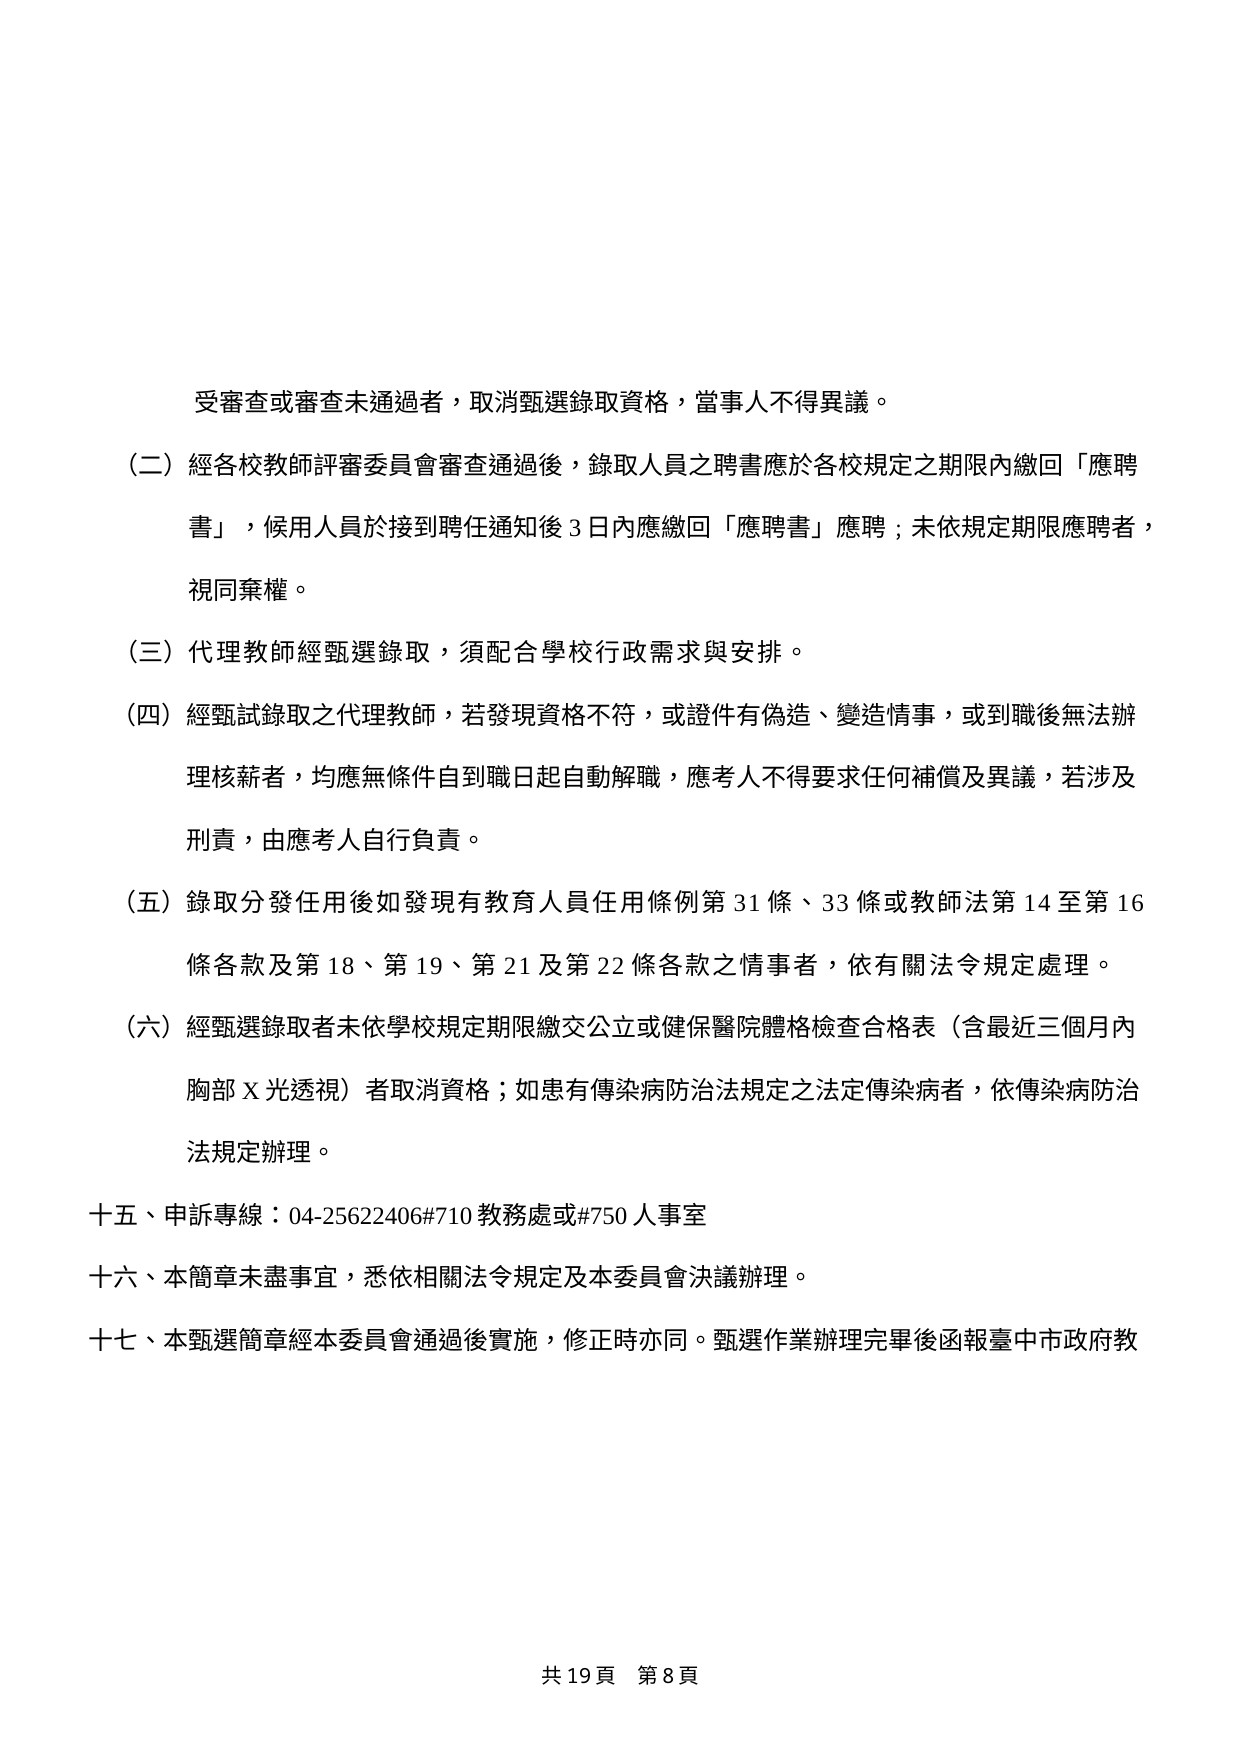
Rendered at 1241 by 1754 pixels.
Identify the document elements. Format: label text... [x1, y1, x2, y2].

text 十七、本甄選簡章經本委員會通過後實施，修正時亦同。甄選作業辦理完畢後函報臺中市政府教 [89, 1297, 1152, 1359]
text （二）經各校教師評審委員會審查通過後，錄取人員之聘書應於各校規定之期限內繳回「應聘書」，候用人員於接到聘任通知後3日內應繳回「應聘書」應聘﹔未依規定期限應聘者，視同棄權。 [114, 422, 1152, 609]
text （六）經甄選錄取者未依學校規定期限繳交公立或健保醫院體格檢查合格表（含最近三個月內胸部X光透視）者取消資格；如患有傳染病防治法規定之法定傳染病者，依傳染病防治法規定辦理。 [112, 984, 1152, 1172]
text 十五、申訴專線：04-25622406#710教務處或#750人事室 [89, 1172, 1152, 1234]
text （四）經甄試錄取之代理教師，若發現資格不符，或證件有偽造、變造情事，或到職後無法辦理核薪者，均應無條件自到職日起自動解職，應考人不得要求任何補償及異議，若涉及刑責，由應考人自行負責。 [112, 672, 1152, 859]
text （三）代理教師經甄選錄取，須配合學校行政需求與安排。 [89, 609, 1152, 672]
text （五）錄取分發任用後如發現有教育人員任用條例第31條、33條或教師法第14至第16條各款及第18、第19、第21及第22條各款之情事者，依有關法令規定處理。 [112, 859, 1152, 984]
text 十六、本簡章未盡事宜，悉依相關法令規定及本委員會決議辦理。 [89, 1234, 1152, 1297]
text 受審查或審查未通過者，取消甄選錄取資格，當事人不得異議。 [119, 359, 1152, 422]
